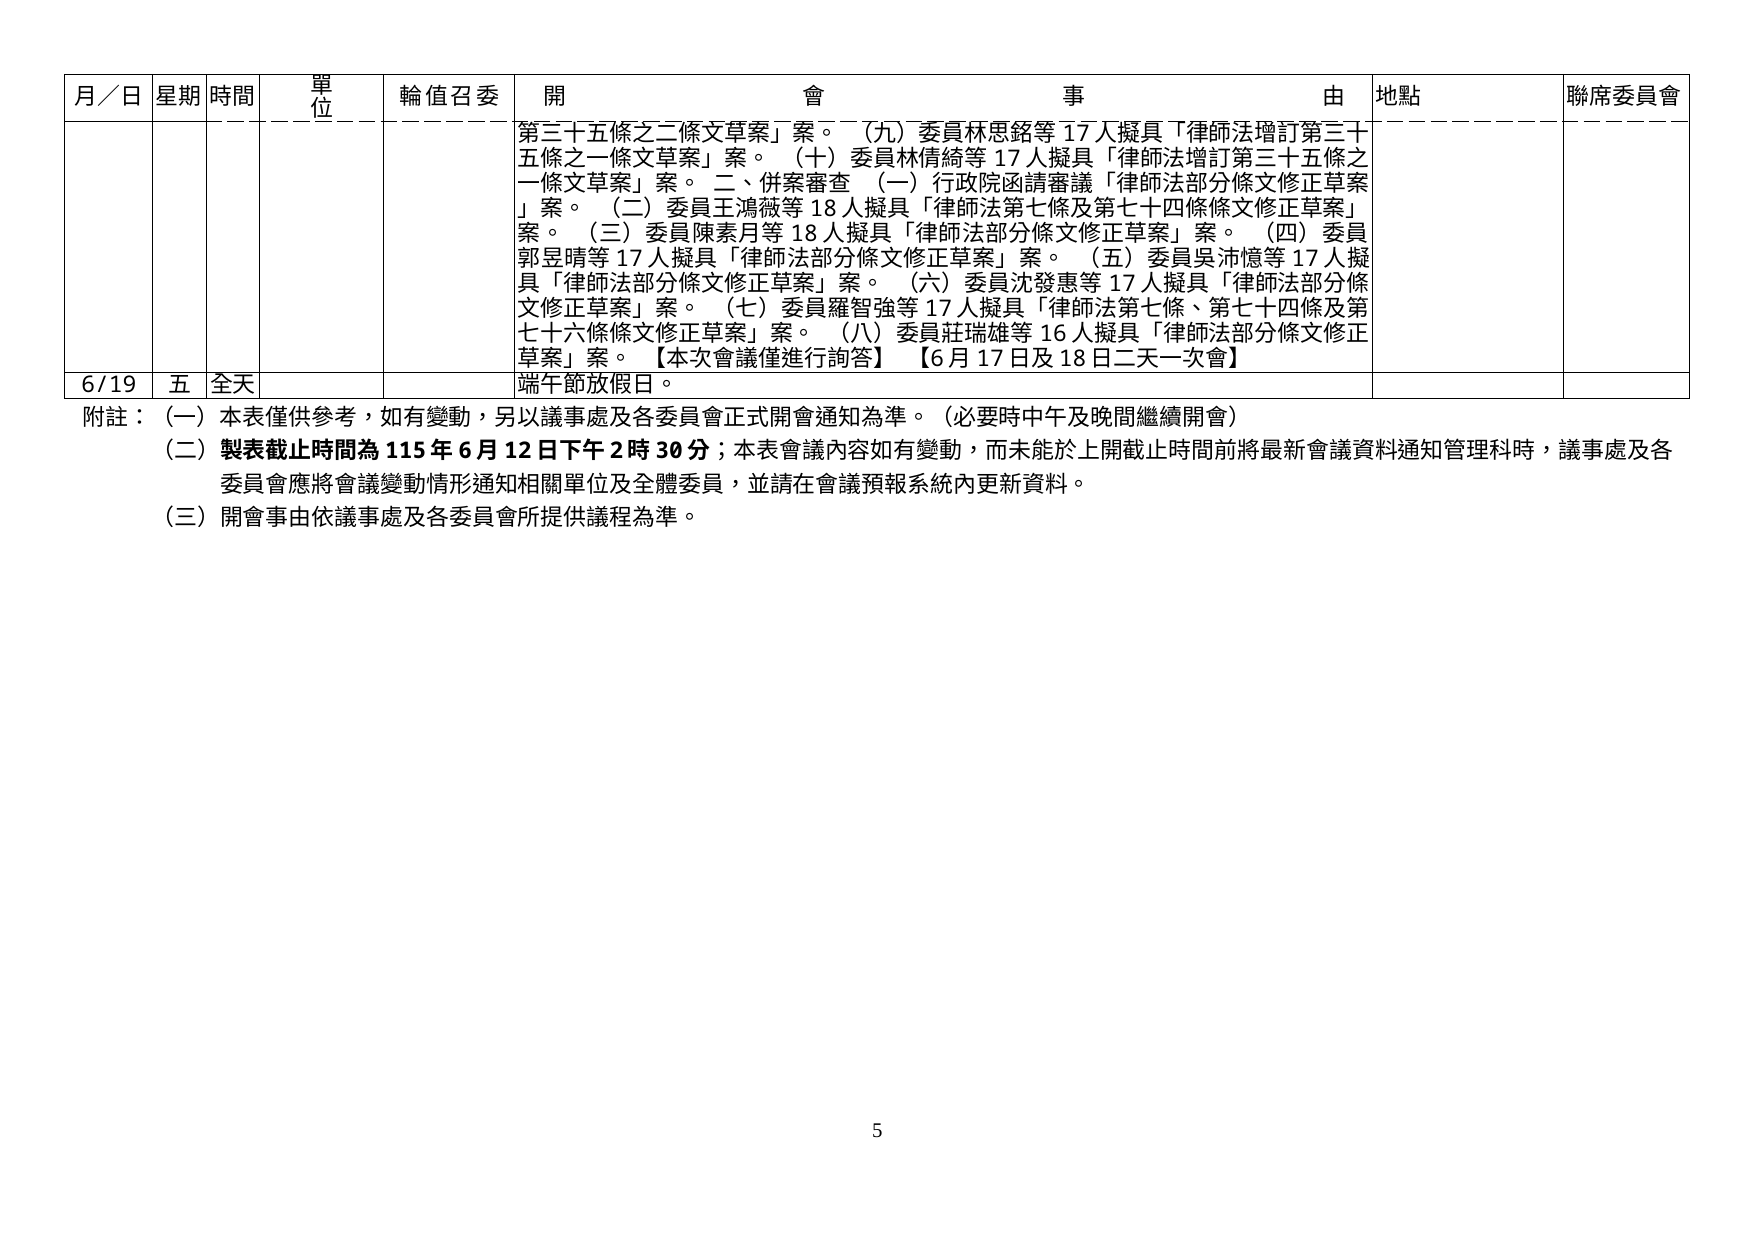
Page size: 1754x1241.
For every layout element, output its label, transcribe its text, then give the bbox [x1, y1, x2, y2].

table_cell [1373, 373, 1563, 398]
table_cell [1373, 121, 1563, 372]
table_cell 6/19 [65, 373, 152, 398]
table_header 單 位 [260, 75, 383, 121]
text （二）製表截止時間為115年6月12日下午2時30分；本表會議內容如有變動，而未能於上開截止時間前將最新會議資料通知管理科時，議事處及各委員會應將會議變動情形通知相關單位及全體委員，並請在會議預報系統內更新資料。 [151, 432, 1695, 499]
table_header 時間 [207, 75, 259, 121]
table_cell 第三十五條之二條文草案」案。 （九）委員林思銘等17人擬具「律師法增訂第三十五條之一條文草案」案。 （十）委員林倩綺等17人擬具「律師法增訂第三十五條之一條文草案」案。 二、併案審查 （一）行政院函請審議「律師法部分條文修正草案」案。 （二）委員王鴻薇等18人擬具「律師法第七條及第七十四條條文修正草案」案。 （三）委員陳素月等18人擬具「律師法部分條文修正草案」案。 （四）委員郭昱晴等17人擬具「律師法部分條文修正草案」案。 （五）委員吳沛憶等17人擬具「律師法部分條文修正草案」案。 （六）委員沈發惠等17人擬具「律師法部分條文修正草案」案。 （七）委員羅智強等17人擬具「律師法第七條、第七十四條及第七十六條條文修正草案」案。 （八）委員莊瑞雄等16人擬具「律師法部分條文修正草案」案。 【本次會議僅進行詢答】 【6月17日及18日二天一次會】 [515, 121, 1372, 372]
table_cell [153, 122, 206, 372]
text 附註：（一）本表僅供參考，如有變動，另以議事處及各委員會正式開會通知為準。（必要時中午及晚間繼續開會） [59, 399, 1695, 432]
table_cell [384, 373, 514, 398]
table_header 月／日 [65, 75, 152, 121]
table_cell [384, 121, 514, 372]
table_header 輪值召委 [384, 75, 514, 121]
table_header 星期 [153, 75, 206, 121]
table_cell 全天 [207, 373, 259, 398]
table_cell [260, 373, 383, 398]
table_cell [65, 122, 152, 372]
table_cell [260, 121, 383, 372]
table_cell 端午節放假日。 [515, 373, 1372, 398]
table_cell [1564, 373, 1689, 398]
table_header 聯席委員會 [1564, 75, 1689, 121]
table_header 地點 [1373, 75, 1563, 121]
table_cell [1564, 121, 1689, 372]
text （三）開會事由依議事處及各委員會所提供議程為準。 [151, 499, 1695, 532]
table_cell [207, 121, 259, 372]
table_header 開會事由 [515, 75, 1372, 121]
table_cell 五 [153, 373, 206, 398]
